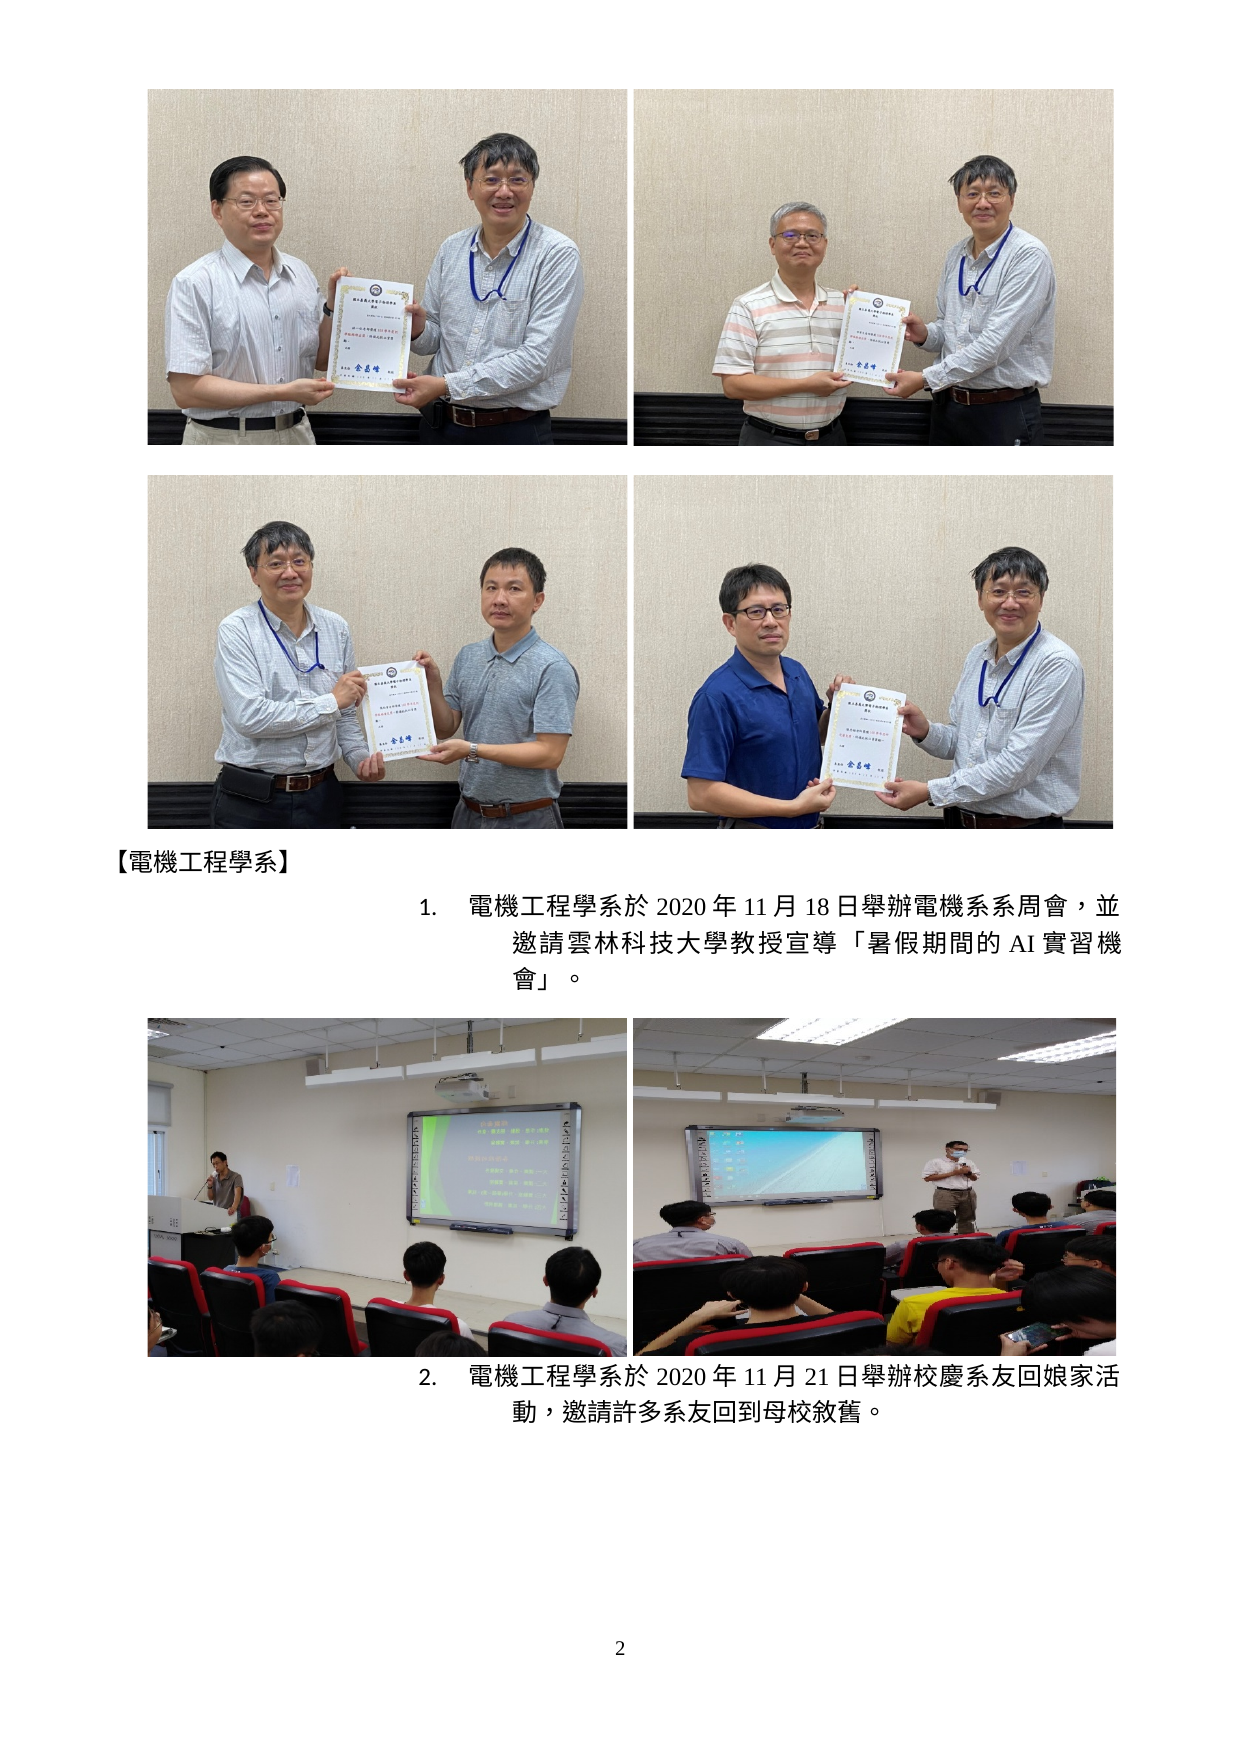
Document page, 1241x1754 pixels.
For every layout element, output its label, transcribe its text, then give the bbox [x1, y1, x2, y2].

list 電機工程學系於2020年11月21日舉辦校慶系友回娘家活動，邀請許多系友回到母校敘舊。 [418, 1357, 1122, 1429]
text 【電機工程學系】 [103, 842, 1122, 878]
list 電機工程學系於2020年11月18日舉辦電機系系周會，並邀請雲林科技大學教授宣導「暑假期間的AI實習機會」。 [418, 887, 1122, 996]
